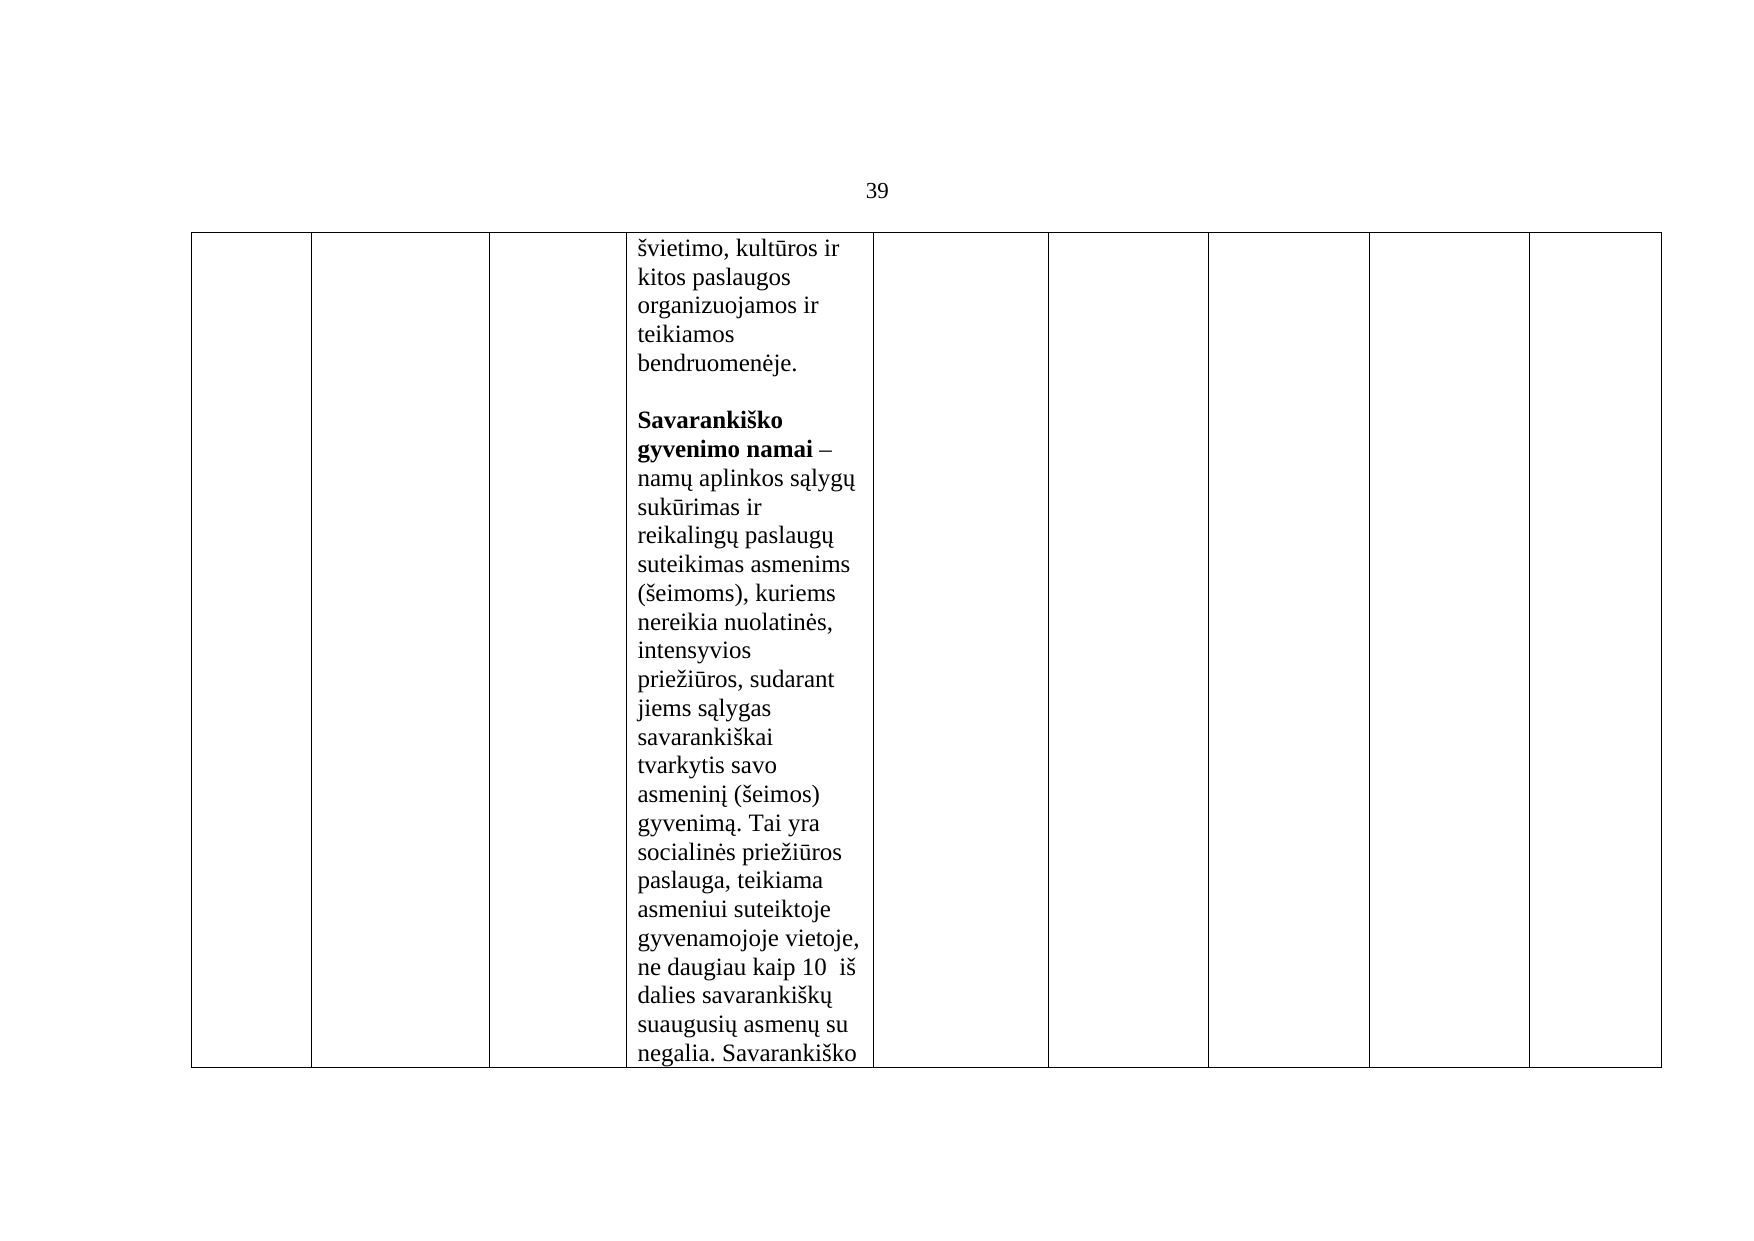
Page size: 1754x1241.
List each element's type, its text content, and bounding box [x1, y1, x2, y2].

table_cell [312, 233, 489, 1067]
table_cell [1530, 233, 1661, 1067]
table_cell [1370, 233, 1529, 1067]
table_cell [192, 233, 311, 1067]
table_cell švietimo, kultūros ir kitos paslaugos organizuojamos ir teikiamos bendruomenėje. Savarankiško gyvenimo namai – namų aplinkos sąlygų sukūrimas ir reikalingų paslaugų suteikimas asmenims (šeimoms), kuriems nereikia nuolatinės, intensyvios priežiūros, sudarant jiems sąlygas savarankiškai tvarkytis savo asmeninį (šeimos) gyvenimą. Tai yra socialinės priežiūros paslauga, teikiama asmeniui suteiktoje gyvenamojoje vietoje, ne daugiau kaip 10 iš dalies savarankiškų suaugusių asmenų su negalia. Savarankiško [627, 233, 873, 1067]
table_cell [490, 233, 626, 1067]
table_cell [187, 232, 191, 1067]
table_cell [874, 233, 1048, 1067]
table_cell [1049, 233, 1208, 1067]
table_cell [1209, 233, 1369, 1067]
